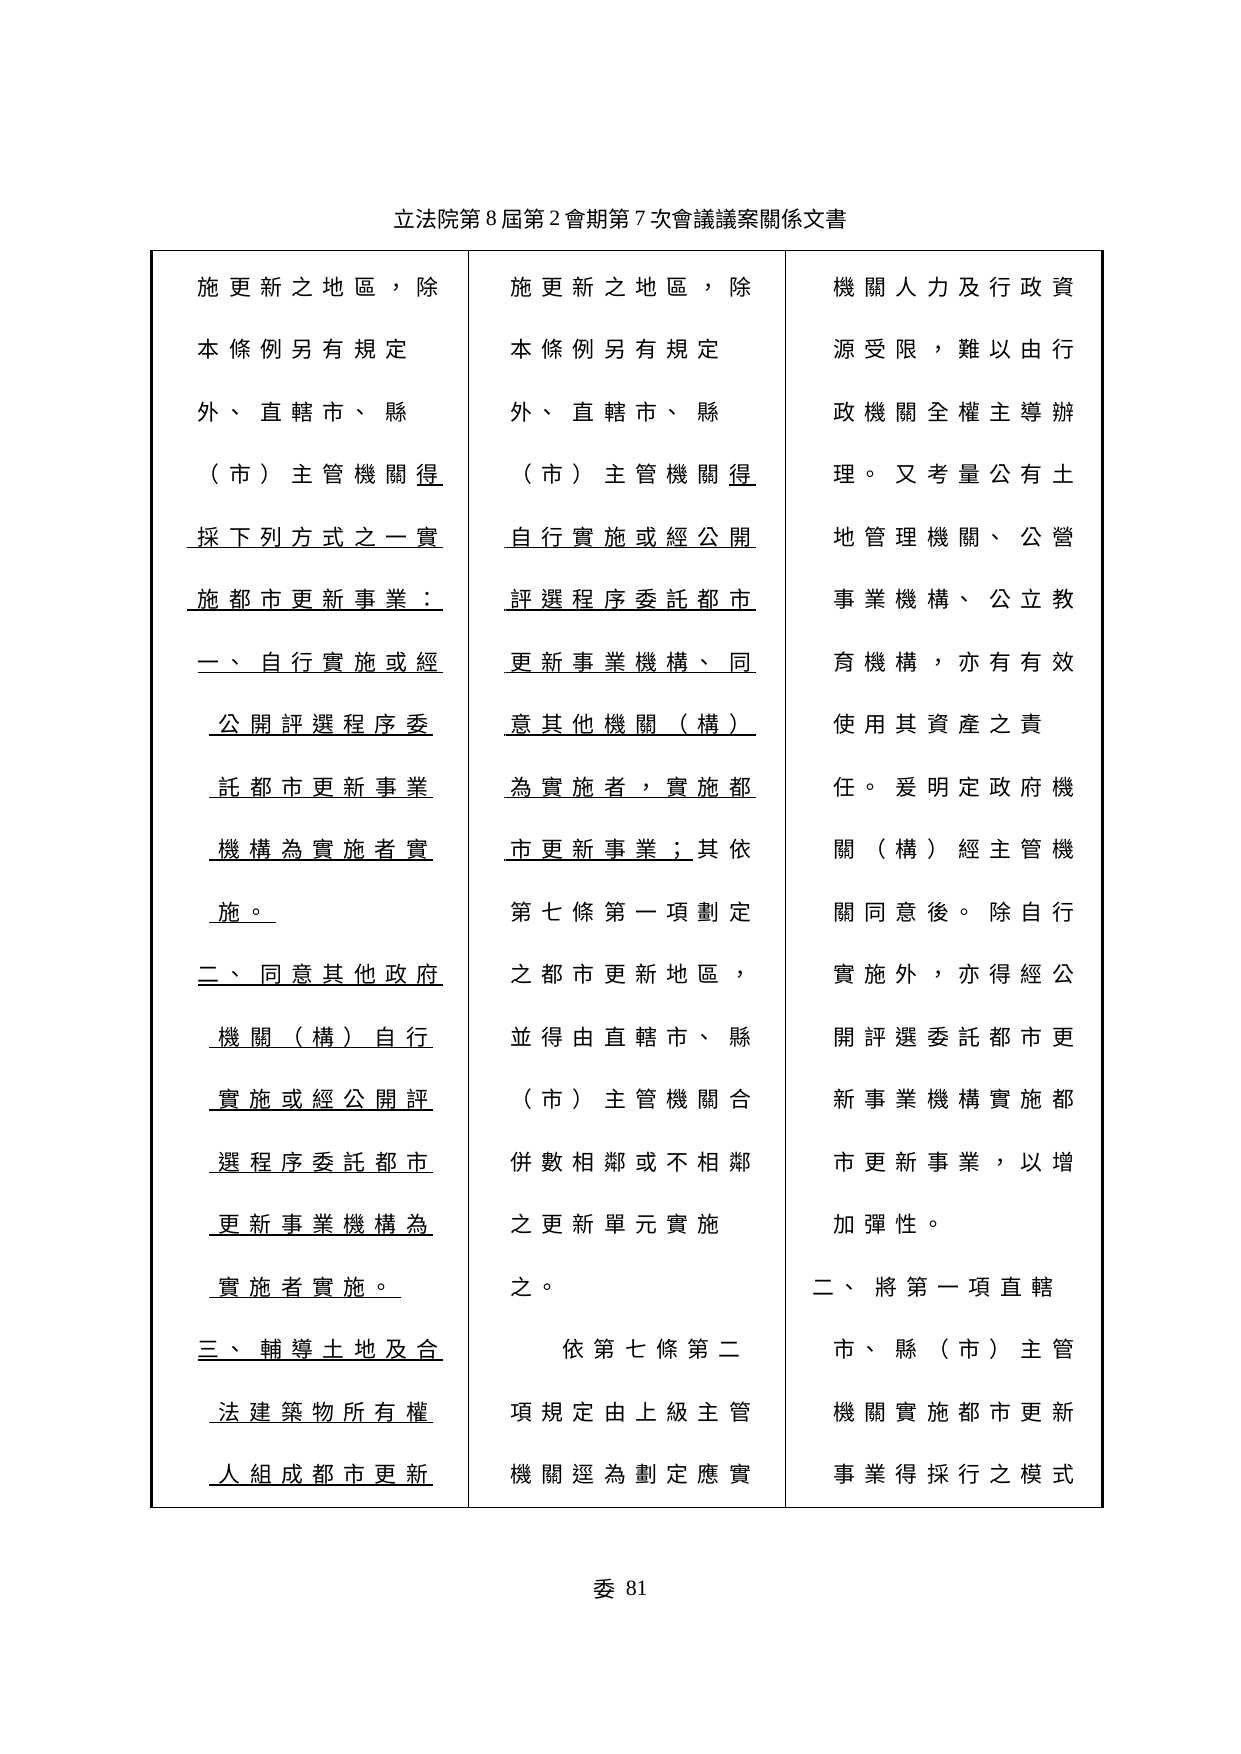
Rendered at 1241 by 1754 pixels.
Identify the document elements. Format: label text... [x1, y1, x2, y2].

table_cell 施更新之地區，除本條例另有規定外、直轄市、縣（市）主管機關得採下列方式之一實施都市更新事業： 一、自行實施或經公開評選程序委託都市更新事業機構為實施者實施。 二、同意其他政府機關（構）自行實施或經公開評選程序委託都市更新事業機構為實施者實施。 三、輔導土地及合法建築物所有權人組成都市更新 [153, 251, 468, 1507]
table_cell 機關人力及行政資源受限，難以由行政機關全權主導辦理。又考量公有土地管理機關、公營事業機構、公立教育機構，亦有有效使用其資產之責任。爰明定政府機關（構）經主管機關同意後。除自行實施外，亦得經公開評選委託都市更新事業機構實施都市更新事業，以增加彈性。 二、將第一項直轄市、縣（市）主管機關實施都市更新事業得採行之模式 [786, 251, 1101, 1507]
table_cell 施更新之地區，除本條例另有規定外、直轄市、縣（市）主管機關得自行實施或經公開評選程序委託都市更新事業機構、同意其他機關（構）為實施者，實施都市更新事業；其依第七條第一項劃定之都市更新地區，並得由直轄市、縣（市）主管機關合併數相鄰或不相鄰之更新單元實施之。 依第七條第二項規定由上級主管機關逕為劃定應實 [469, 251, 785, 1507]
